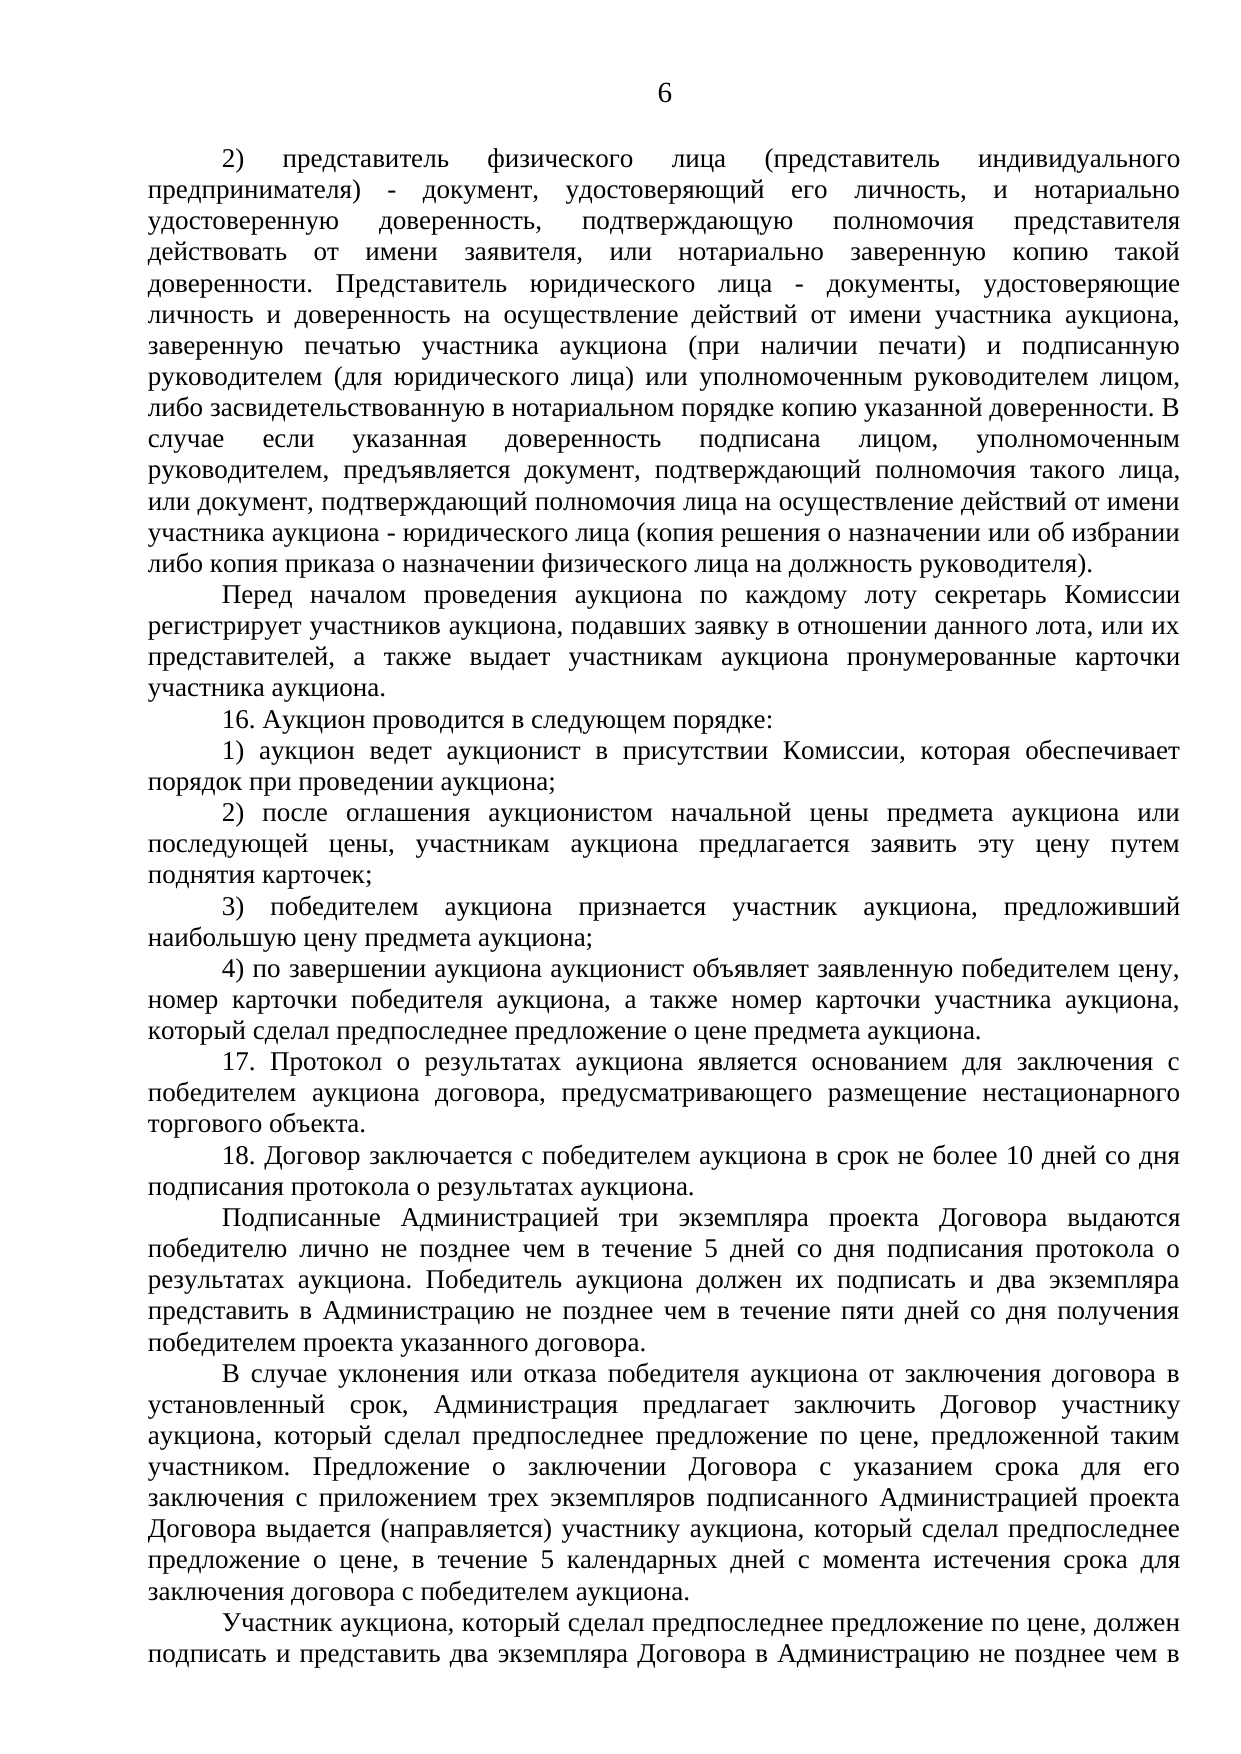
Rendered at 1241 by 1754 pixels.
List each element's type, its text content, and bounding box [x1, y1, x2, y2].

text Подписанные Администрацией три экземпляра проекта Договора выдаются победителю лично не позднее чем в течение 5 дней со дня подписания протокола о результатах аукциона. Победитель аукциона должен их подписать и два экземпляра представить в Администрацию не позднее чем в течение пяти дней со дня получения победителем проекта указанного договора. [148, 1201, 1181, 1357]
text 2) после оглашения аукционистом начальной цены предмета аукциона или последующей цены, участникам аукциона предлагается заявить эту цену путем поднятия карточек; [148, 796, 1181, 889]
text 1) аукцион ведет аукционист в присутствии Комиссии, которая обеспечивает порядок при проведении аукциона; [148, 734, 1181, 796]
text 3) победителем аукциона признается участник аукциона, предложивший наибольшую цену предмета аукциона; [148, 889, 1181, 952]
text В случае уклонения или отказа победителя аукциона от заключения договора в установленный срок, Администрация предлагает заключить Договор участнику аукциона, который сделал предпоследнее предложение по цене, предложенной таким участником. Предложение о заключении Договора с указанием срока для его заключения с приложением трех экземпляров подписанного Администрацией проекта Договора выдается (направляется) участнику аукциона, который сделал предпоследнее предложение о цене, в течение 5 календарных дней с момента истечения срока для заключения договора с победителем аукциона. [148, 1357, 1181, 1606]
text 4) по завершении аукциона аукционист объявляет заявленную победителем цену, номер карточки победителя аукциона, а также номер карточки участника аукциона, который сделал предпоследнее предложение о цене предмета аукциона. [148, 952, 1181, 1045]
text 17. Протокол о результатах аукциона является основанием для заключения с победителем аукциона договора, предусматривающего размещение нестационарного торгового объекта. [148, 1045, 1181, 1139]
text 2) представитель физического лица (представитель индивидуального предпринимателя) - документ, удостоверяющий его личность, и нотариально удостоверенную доверенность, подтверждающую полномочия представителя действовать от имени заявителя, или нотариально заверенную копию такой доверенности. Представитель юридического лица - документы, удостоверяющие личность и доверенность на осуществление действий от имени участника аукциона, заверенную печатью участника аукциона (при наличии печати) и подписанную руководителем (для юридического лица) или уполномоченным руководителем лицом, либо засвидетельствованную в нотариальном порядке копию указанной доверенности. В случае если указанная доверенность подписана лицом, уполномоченным руководителем, предъявляется документ, подтверждающий полномочия такого лица, или документ, подтверждающий полномочия лица на осуществление действий от имени участника аукциона - юридического лица (копия решения о назначении или об избрании либо копия приказа о назначении физического лица на должность руководителя). [148, 142, 1181, 578]
text 18. Договор заключается с победителем аукциона в срок не более 10 дней со дня подписания протокола о результатах аукциона. [148, 1139, 1181, 1201]
text Перед началом проведения аукциона по каждому лоту секретарь Комиссии регистрирует участников аукциона, подавших заявку в отношении данного лота, или их представителей, а также выдает участникам аукциона пронумерованные карточки участника аукциона. [148, 578, 1181, 703]
text Участник аукциона, который сделал предпоследнее предложение по цене, должен подписать и представить два экземпляра Договора в Администрацию не позднее чем в [148, 1606, 1181, 1668]
text 16. Аукцион проводится в следующем порядке: [148, 703, 1181, 734]
